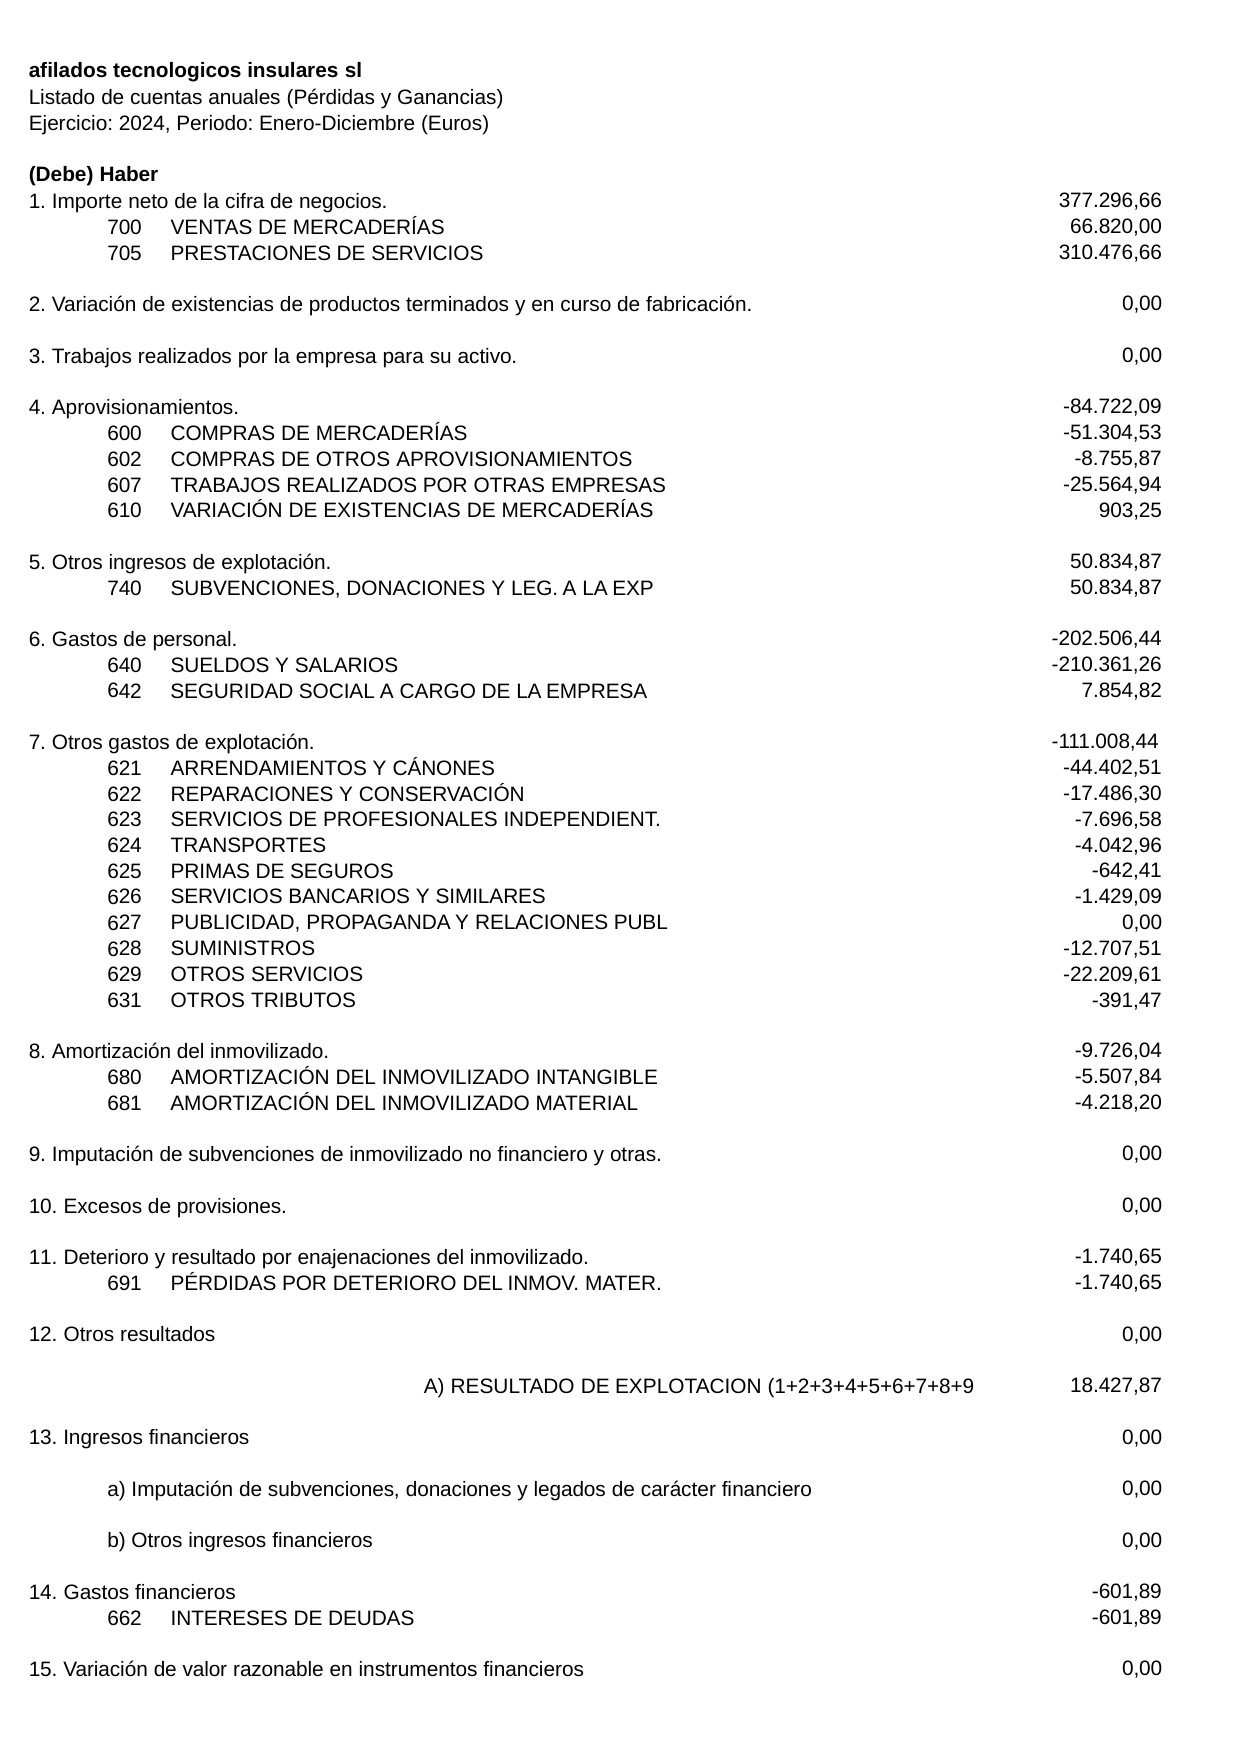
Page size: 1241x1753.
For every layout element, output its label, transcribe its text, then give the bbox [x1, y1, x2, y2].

text 42 SEGURIDAD SOCIAL A CARGO DE LA EMPRESA [143, 679, 674, 703]
text 23 SERVICIOS DE PROFESIONALES INDEPENDIENT. [118, 808, 689, 831]
text 6 [107, 473, 118, 497]
text 6 [107, 808, 143, 832]
text -111.008,44 [1051, 730, 1187, 753]
text afilados tecnologicos insulares sl [28, 59, 527, 82]
text 22 REPARACIONES Y CONSERVACIÓN [118, 782, 689, 806]
text 10 VARIACIÓN DE EXISTENCIAS DE MERCADERÍAS [118, 499, 691, 522]
text 0,00 [1122, 1477, 1187, 1500]
text 50.834,87 [1070, 576, 1187, 599]
text 903,25 [1099, 499, 1187, 522]
text b) Otros ingresos financieros [107, 1529, 836, 1552]
text 31 OTROS TRIBUTOS [118, 989, 696, 1012]
text . Amortización del inmovilizado. [40, 1040, 354, 1063]
text 50.834,87 [1070, 550, 1187, 573]
text A) RESULTADO DE EXPLOTACION (1+2+3+4+5+6+7+8+9 [424, 1375, 1003, 1398]
text -1.740,65 [1074, 1271, 1187, 1294]
text 4 [28, 396, 40, 419]
text 1 [28, 1581, 40, 1604]
text 1 [28, 190, 40, 213]
text -202.506,44 [1051, 627, 1187, 650]
text 24 TRANSPORTES [118, 834, 689, 857]
text 28 SUMINISTROS [118, 937, 696, 960]
text 6 [107, 1091, 143, 1115]
text 6 [107, 937, 143, 961]
text 0,00 [1122, 292, 1187, 316]
text . Otros gastos de explotación. [40, 731, 339, 754]
text 1 [28, 1194, 40, 1218]
text -9.726,04 [1074, 1039, 1187, 1062]
text . Importe neto de la cifra de negocios. [40, 190, 412, 213]
text 13. Ingresos financieros [28, 1426, 274, 1449]
text 66.820,00 [1070, 215, 1187, 238]
text 6 [107, 834, 118, 857]
text 6 [107, 782, 118, 806]
text 662 INTERESES DE DEUDAS [107, 1607, 439, 1630]
text -4.042,96 [1074, 833, 1187, 857]
text 0,00 [1122, 1322, 1187, 1346]
text 310.476,66 [1058, 241, 1187, 264]
text . Trabajos realizados por la empresa para su activo. [40, 345, 776, 368]
text -12.707,51 [1063, 937, 1187, 960]
text 6 [107, 499, 143, 523]
text . Imputación de subvenciones de inmovilizado no financiero y otras. [40, 1143, 685, 1166]
text 15. Variación de valor razonable en instrumentos financieros [28, 1658, 609, 1681]
text -4.218,20 [1074, 1091, 1187, 1114]
text 0,00 [1122, 1528, 1187, 1552]
text 6 [107, 757, 118, 780]
text 6 [28, 628, 40, 651]
text . Aprovisionamientos. [40, 396, 776, 419]
text 0. Excesos de provisiones. [40, 1194, 312, 1218]
text a) Imputación de subvenciones, donaciones y legados de carácter financiero [107, 1478, 836, 1501]
text 6 [107, 860, 118, 883]
text 3 [28, 345, 40, 368]
text 740 SUBVENCIONES, DONACIONES Y LEG. A LA EXP [107, 576, 681, 599]
text 0,00 [1122, 1194, 1187, 1217]
text (Debe) Haber [28, 163, 183, 186]
text 6 [107, 679, 143, 703]
text -51.304,53 [1063, 421, 1187, 444]
text -44.402,51 [1063, 756, 1187, 779]
text 7 [28, 731, 40, 754]
text -601,89 [1092, 1580, 1187, 1603]
text 18.427,87 [1070, 1374, 1187, 1397]
text 680 AMORTIZACIÓN DEL INMOVILIZADO INTANGIBLE [107, 1066, 684, 1089]
text -5.507,84 [1074, 1065, 1187, 1088]
text -8.755,87 [1074, 447, 1187, 470]
text 1 [28, 1323, 40, 1346]
text 6 [107, 912, 143, 935]
text 2 [28, 293, 40, 316]
text 0,00 [1122, 911, 1187, 934]
text 8 [28, 1040, 40, 1063]
text Ejercicio: 2024, Periodo: Enero-Diciembre (Euros) [28, 112, 527, 135]
text 26 SERVICIOS BANCARIOS Y SIMILARES [118, 885, 696, 909]
text 6 [107, 448, 118, 471]
text 27 PUBLICIDAD, PROPAGANDA Y RELACIONES PUBL [118, 911, 696, 934]
text 6 [107, 963, 143, 987]
text Listado de cuentas anuales (Pérdidas y Ganancias) [28, 86, 527, 109]
text -1.429,09 [1074, 885, 1187, 908]
text -1.740,65 [1074, 1245, 1187, 1268]
text 6 [107, 989, 118, 1012]
text 640 SUELDOS Y SALARIOS [107, 654, 674, 677]
text 1 [28, 1246, 40, 1269]
text 07 TRABAJOS REALIZADOS POR OTRAS EMPRESAS [118, 473, 691, 497]
text 0,00 [1122, 344, 1187, 367]
text -642,41 [1092, 859, 1187, 882]
text . Variación de existencias de productos terminados y en curso de fabricación. [40, 293, 776, 316]
text -17.486,30 [1063, 782, 1187, 805]
text 700 VENTAS DE MERCADERÍAS [107, 216, 470, 239]
text 9 [28, 1143, 40, 1166]
text -391,47 [1092, 988, 1187, 1012]
text . Otros ingresos de explotación. [40, 551, 357, 574]
text 5 [28, 551, 40, 574]
text 6 [107, 422, 118, 445]
text 377.296,66 [1058, 189, 1187, 212]
text 1. Deterioro y resultado por enajenaciones del inmovilizado. [40, 1246, 613, 1269]
text 7.854,82 [1081, 679, 1187, 702]
text -25.564,94 [1063, 473, 1187, 496]
text 691 PÉRDIDAS POR DETERIORO DEL INMOV. MATER. [107, 1272, 691, 1295]
text -84.722,09 [1063, 395, 1187, 418]
text 0,00 [1122, 1657, 1187, 1681]
text 02 COMPRAS DE OTROS APROVISIONAMIENTOS [118, 448, 691, 471]
text -7.696,58 [1074, 808, 1187, 831]
text 21 ARRENDAMIENTOS Y CÁNONES [118, 757, 519, 780]
text 2. Otros resultados [40, 1323, 240, 1346]
text 705 PRESTACIONES DE SERVICIOS [107, 242, 511, 265]
text -210.361,26 [1051, 653, 1187, 676]
text 6 [107, 886, 118, 909]
text . Gastos de personal. [40, 628, 262, 651]
text 0,00 [1122, 1426, 1187, 1449]
text 4. Gastos financieros [40, 1581, 260, 1604]
text 29 OTROS SERVICIOS [118, 963, 696, 986]
text 00 COMPRAS DE MERCADERÍAS [118, 422, 492, 445]
text -22.209,61 [1063, 963, 1187, 986]
text -601,89 [1092, 1606, 1187, 1629]
text 0,00 [1122, 1142, 1187, 1165]
text 81 AMORTIZACIÓN DEL INMOVILIZADO MATERIAL [143, 1092, 684, 1115]
text 25 PRIMAS DE SEGUROS [118, 860, 418, 883]
